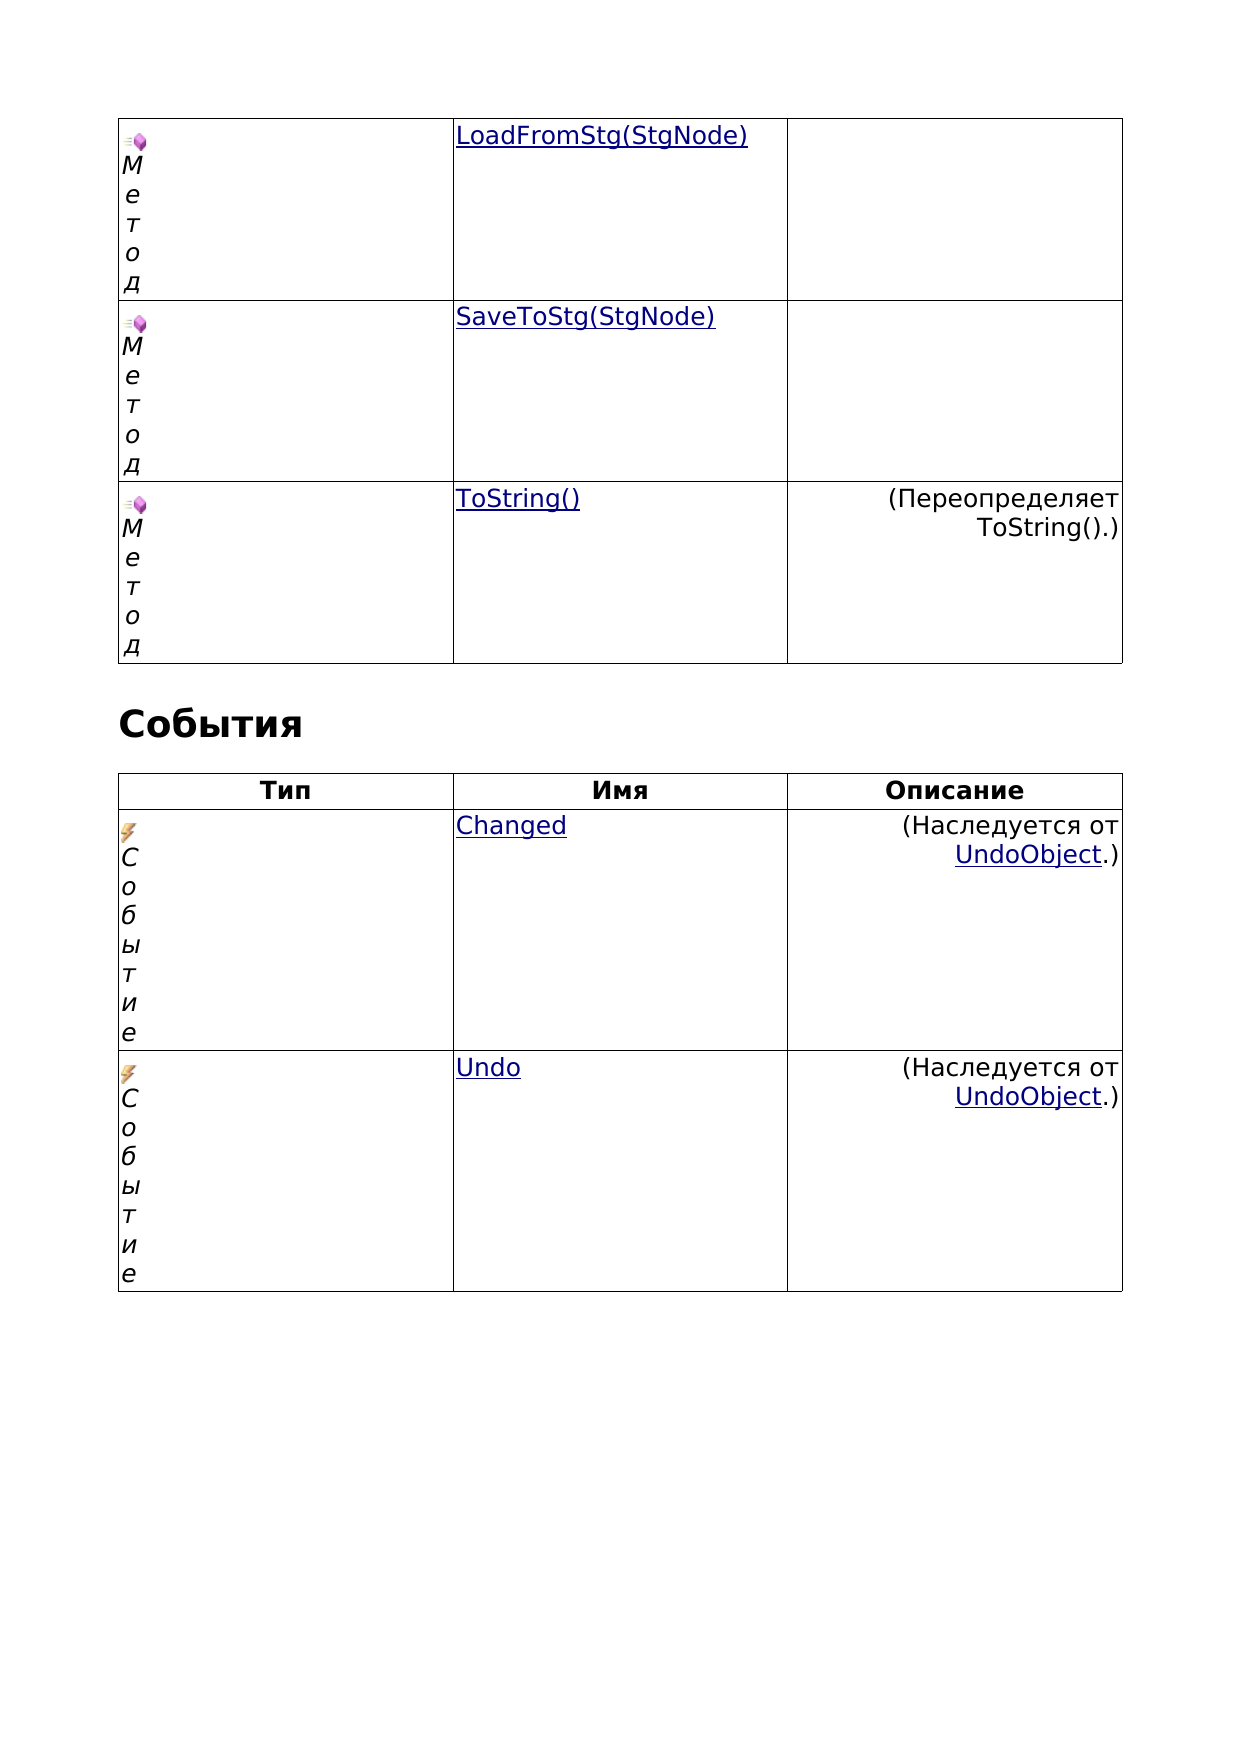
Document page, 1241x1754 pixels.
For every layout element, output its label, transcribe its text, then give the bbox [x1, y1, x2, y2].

table_cell [788, 119, 1122, 299]
picture [121, 496, 147, 514]
table_cell SaveToStg(StgNode) [454, 301, 787, 481]
table_cell Undo [454, 1051, 787, 1291]
table_cell [119, 482, 453, 662]
picture [121, 1065, 137, 1084]
picture [121, 315, 147, 333]
table_cell [119, 1051, 453, 1291]
table_cell LoadFromStg(StgNode) [454, 119, 787, 299]
table_cell [788, 301, 1122, 481]
table_header Описание [788, 774, 1122, 808]
table_header Тип [119, 774, 453, 808]
picture [121, 133, 147, 151]
table_cell [119, 301, 453, 481]
table_cell [119, 119, 453, 299]
subtitle События [118, 702, 1122, 746]
table_cell (Наследуется от UndoObject.) [788, 1051, 1122, 1291]
table_header Имя [454, 774, 787, 808]
picture [121, 823, 137, 843]
table_cell [119, 810, 453, 1050]
table_cell Changed [454, 810, 787, 1050]
table_cell (Наследуется от UndoObject.) [788, 810, 1122, 1050]
table_cell (Переопределяет ToString().) [788, 482, 1122, 662]
table_cell ToString() [454, 482, 787, 662]
